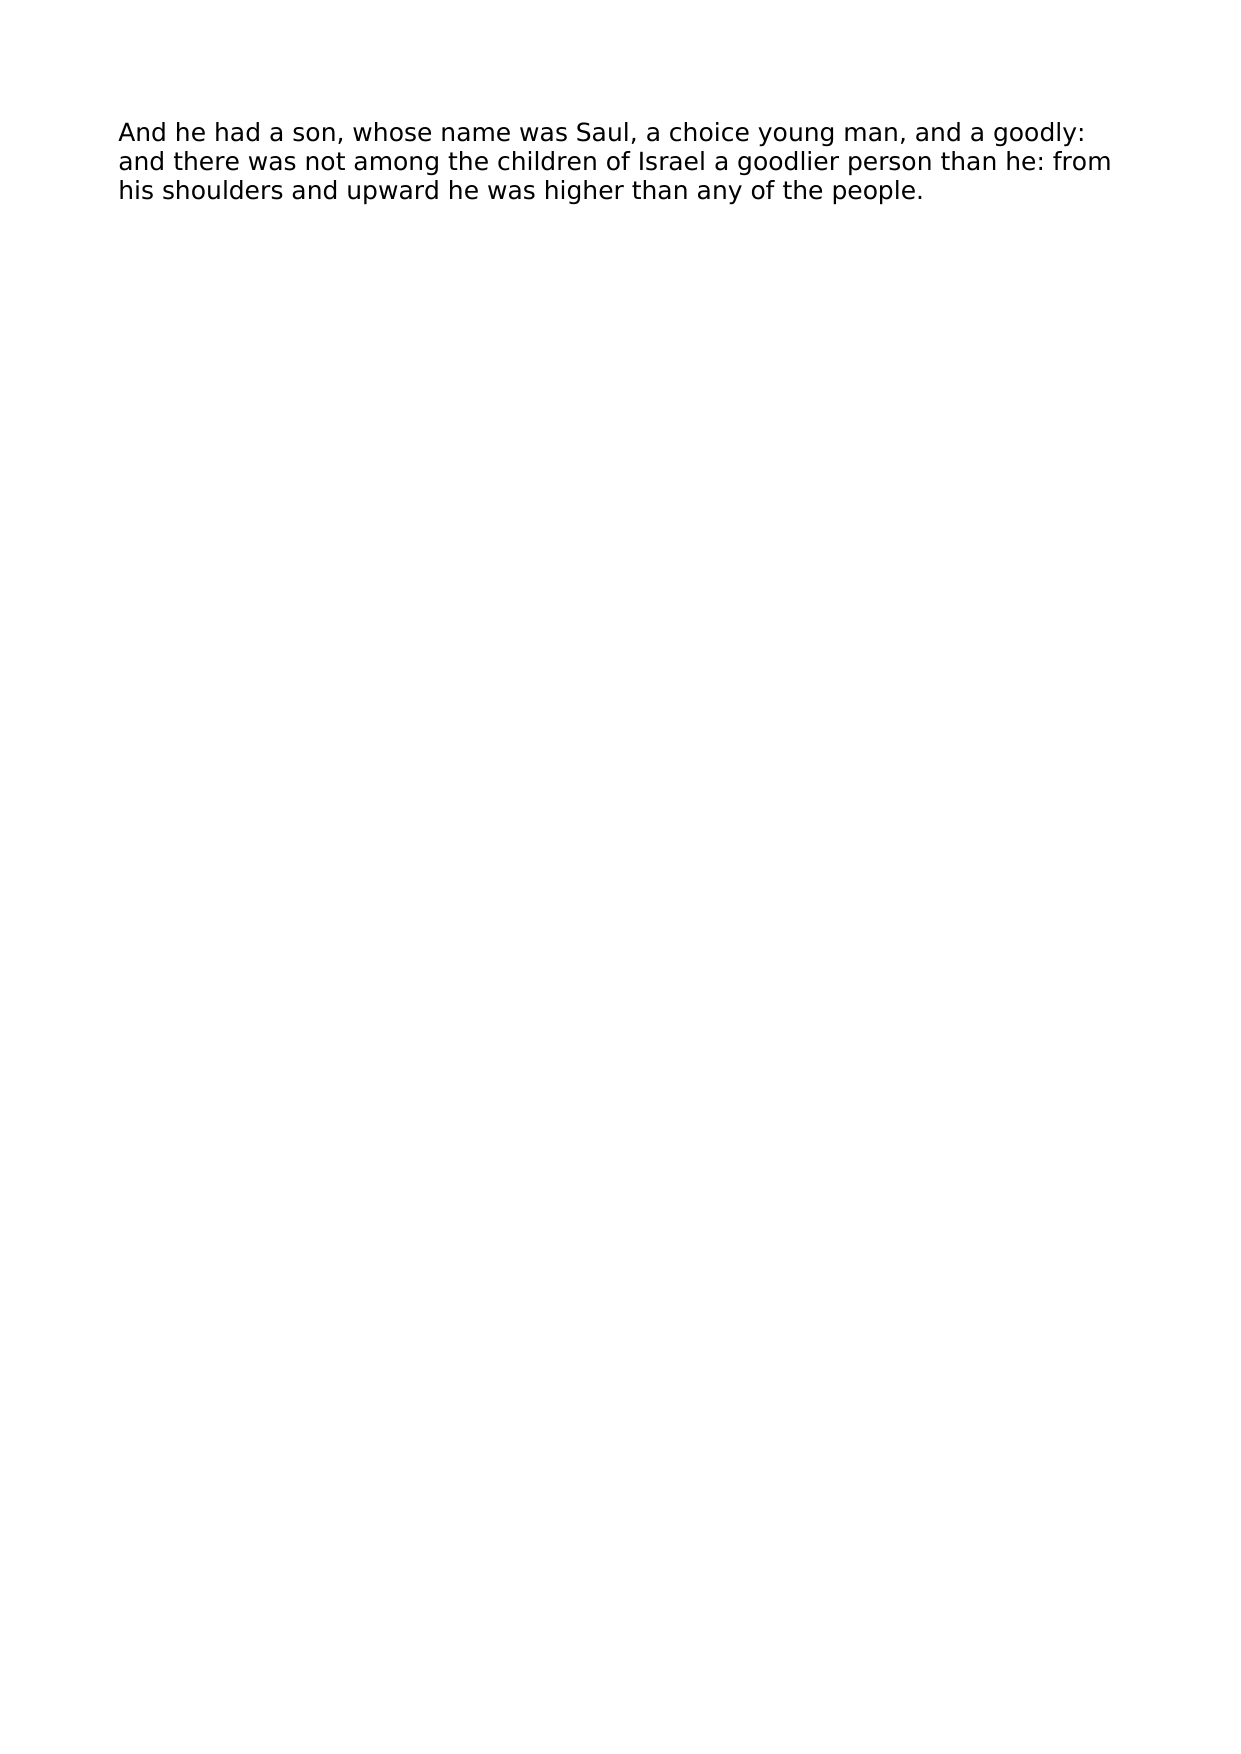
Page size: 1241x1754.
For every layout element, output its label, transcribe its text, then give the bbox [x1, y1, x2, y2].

text And he had a son, whose name was Saul, a choice young man, and a goodly: and there was not among the children of Israel a goodlier person than he: from his shoulders and upward he was higher than any of the people. [118, 118, 1122, 206]
